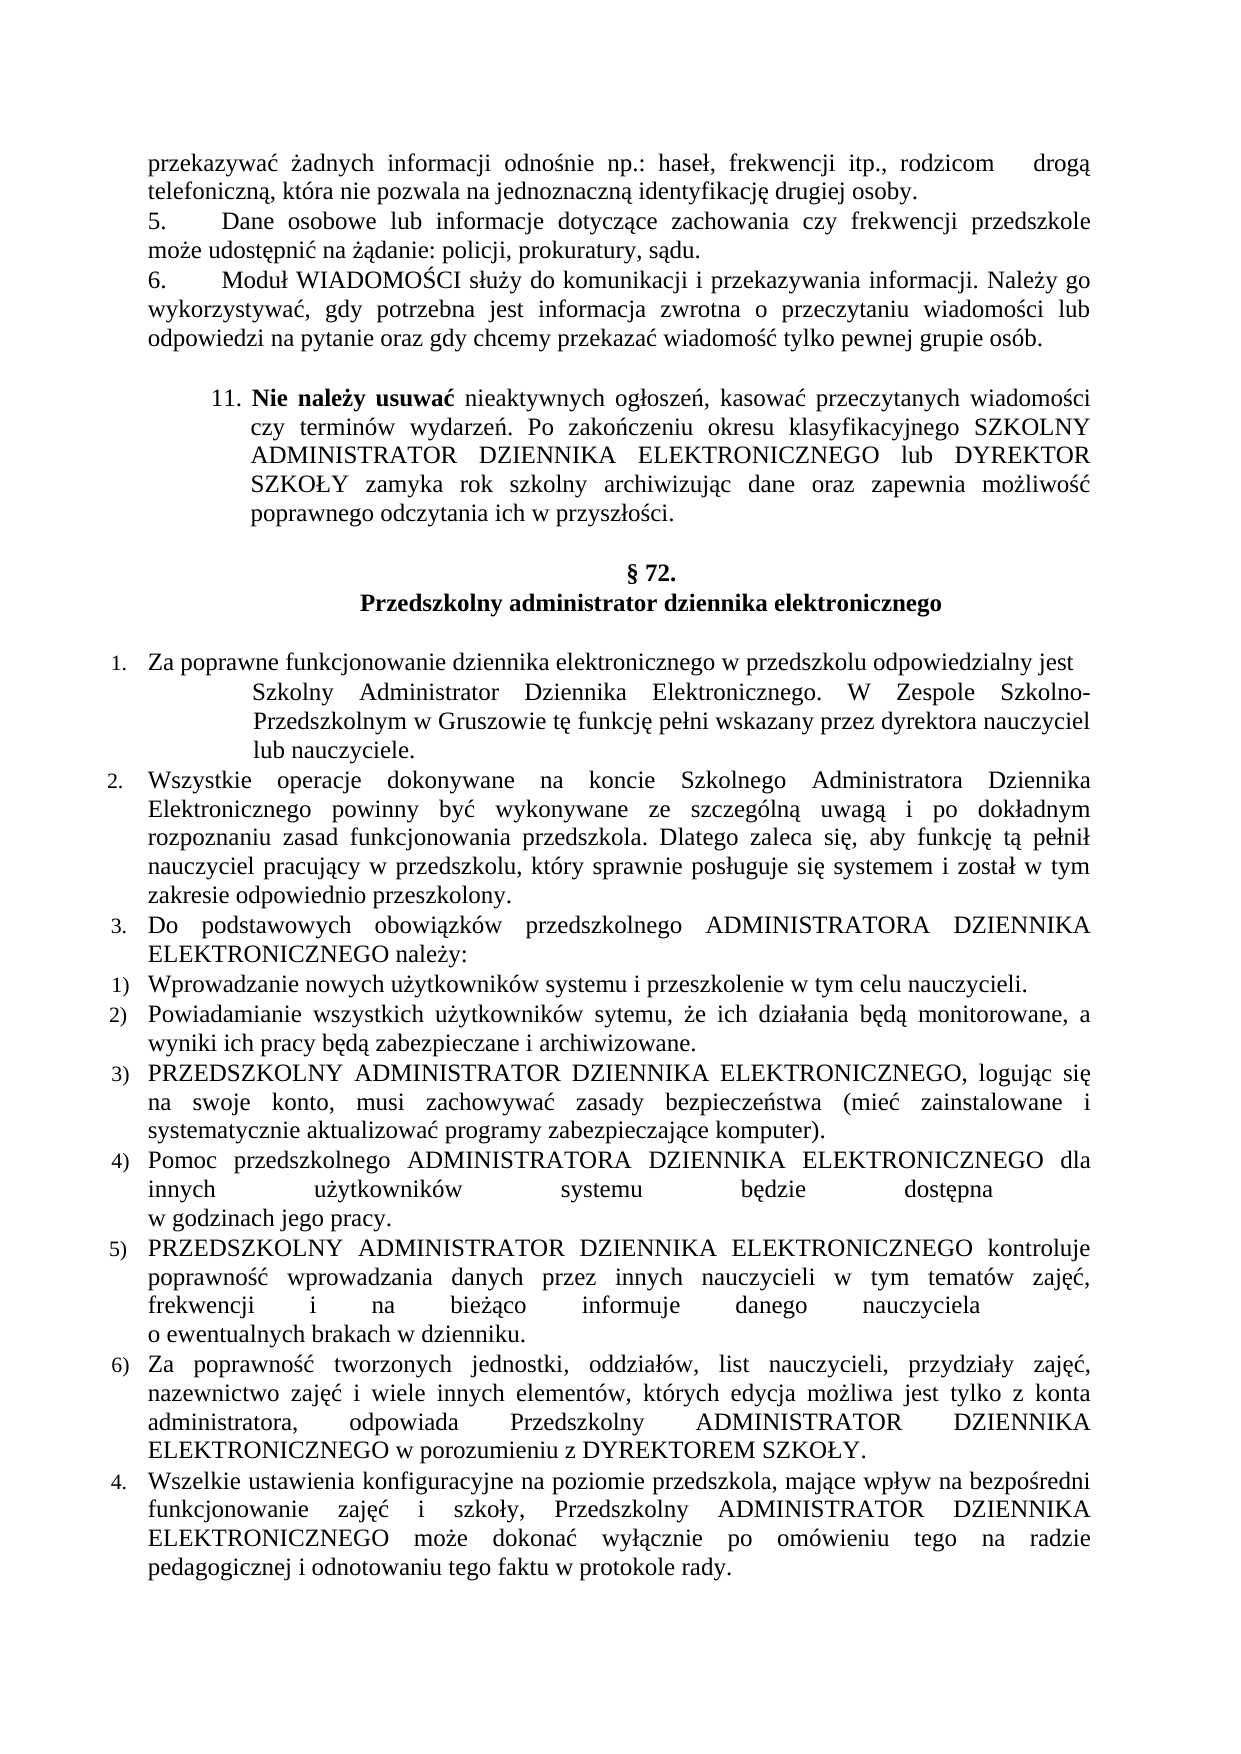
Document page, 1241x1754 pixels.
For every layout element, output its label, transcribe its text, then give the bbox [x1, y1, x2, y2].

list Powiadamianie wszystkich użytkowników sytemu, że ich działania będą monitorowane, a wyniki ich pracy będą zabezpieczane i archiwizowane. [109, 999, 1091, 1056]
list Do podstawowych obowiązków przedszkolnego ADMINISTRATORA DZIENNIKA ELEKTRONICZNEGO należy: [111, 910, 1091, 967]
list Za poprawność tworzonych jednostki, oddziałów, list nauczycieli, przydziały zajęć, nazewnictwo zajęć i wiele innych elementów, których edycja możliwa jest tylko z konta administratora, odpowiada Przedszkolny ADMINISTRATOR DZIENNIKA ELEKTRONICZNEGO w porozumieniu z DYREKTOREM SZKOŁY. [111, 1349, 1091, 1464]
list Moduł WIADOMOŚCI służy do komunikacji i przekazywania informacji. Należy go wykorzystywać, gdy potrzebna jest informacja zwrotna o przeczytaniu wiadomości lub odpowiedzi na pytanie oraz gdy chcemy przekazać wiadomość tylko pewnej grupie osób. [148, 265, 1091, 352]
list Wszelkie ustawienia konfiguracyjne na poziomie przedszkola, mające wpływ na bezpośredni funkcjonowanie zajęć i szkoły, Przedszkolny ADMINISTRATOR DZIENNIKA ELEKTRONICZNEGO może dokonać wyłącznie po omówieniu tego na radzie pedagogicznej i odnotowaniu tego faktu w protokole rady. [111, 1466, 1091, 1581]
list PRZEDSZKOLNY ADMINISTRATOR DZIENNIKA ELEKTRONICZNEGO, logując się na swoje konto, musi zachowywać zasady bezpieczeństwa (mieć zainstalowane i systematycznie aktualizować programy zabezpieczające komputer). [111, 1058, 1091, 1144]
text § 72. [211, 558, 1091, 587]
text Przedszkolny administrator dziennika elektronicznego [211, 588, 1091, 617]
list Wprowadzanie nowych użytkowników systemu i przeszkolenie w tym celu nauczycieli. [111, 969, 1091, 998]
list Pomoc przedszkolnego ADMINISTRATORA DZIENNIKA ELEKTRONICZNEGO dla innych użytkowników systemu będzie dostępna w godzinach jego pracy. [111, 1145, 1091, 1232]
list Za poprawne funkcjonowanie dziennika elektronicznego w przedszkolu odpowiedzialny jest [111, 647, 1091, 676]
list przekazywać żadnych informacji odnośnie np.: haseł, frekwencji itp., rodzicom drogą telefoniczną, która nie pozwala na jednoznaczną identyfikację drugiej osoby. [148, 148, 1091, 205]
text Szkolny Administrator Dziennika Elektronicznego. W Zespole Szkolno- Przedszkolnym w Gruszowie tę funkcję pełni wskazany przez dyrektora nauczyciel lub nauczyciele. [252, 677, 1091, 763]
list PRZEDSZKOLNY ADMINISTRATOR DZIENNIKA ELEKTRONICZNEGO kontroluje poprawność wprowadzania danych przez innych nauczycieli w tym tematów zajęć, frekwencji i na bieżąco informuje danego nauczyciela o ewentualnych brakach w dzienniku. [109, 1233, 1091, 1348]
list Wszystkie operacje dokonywane na koncie Szkolnego Administratora Dziennika Elektronicznego powinny być wykonywane ze szczególną uwagą i po dokładnym rozpoznaniu zasad funkcjonowania przedszkola. Dlatego zaleca się, aby funkcję tą pełnił nauczyciel pracujący w przedszkolu, który sprawnie posługuje się systemem i został w tym zakresie odpowiednio przeszkolony. [107, 765, 1091, 909]
text 11. Nie należy usuwać nieaktywnych ogłoszeń, kasować przeczytanych wiadomości czy terminów wydarzeń. Po zakończeniu okresu klasyfikacyjnego SZKOLNY ADMINISTRATOR DZIENNIKA ELEKTRONICZNEGO lub DYREKTOR SZKOŁY zamyka rok szkolny archiwizując dane oraz zapewnia możliwość poprawnego odczytania ich w przyszłości. [211, 383, 1091, 527]
list Dane osobowe lub informacje dotyczące zachowania czy frekwencji przedszkole może udostępnić na żądanie: policji, prokuratury, sądu. [148, 206, 1091, 264]
